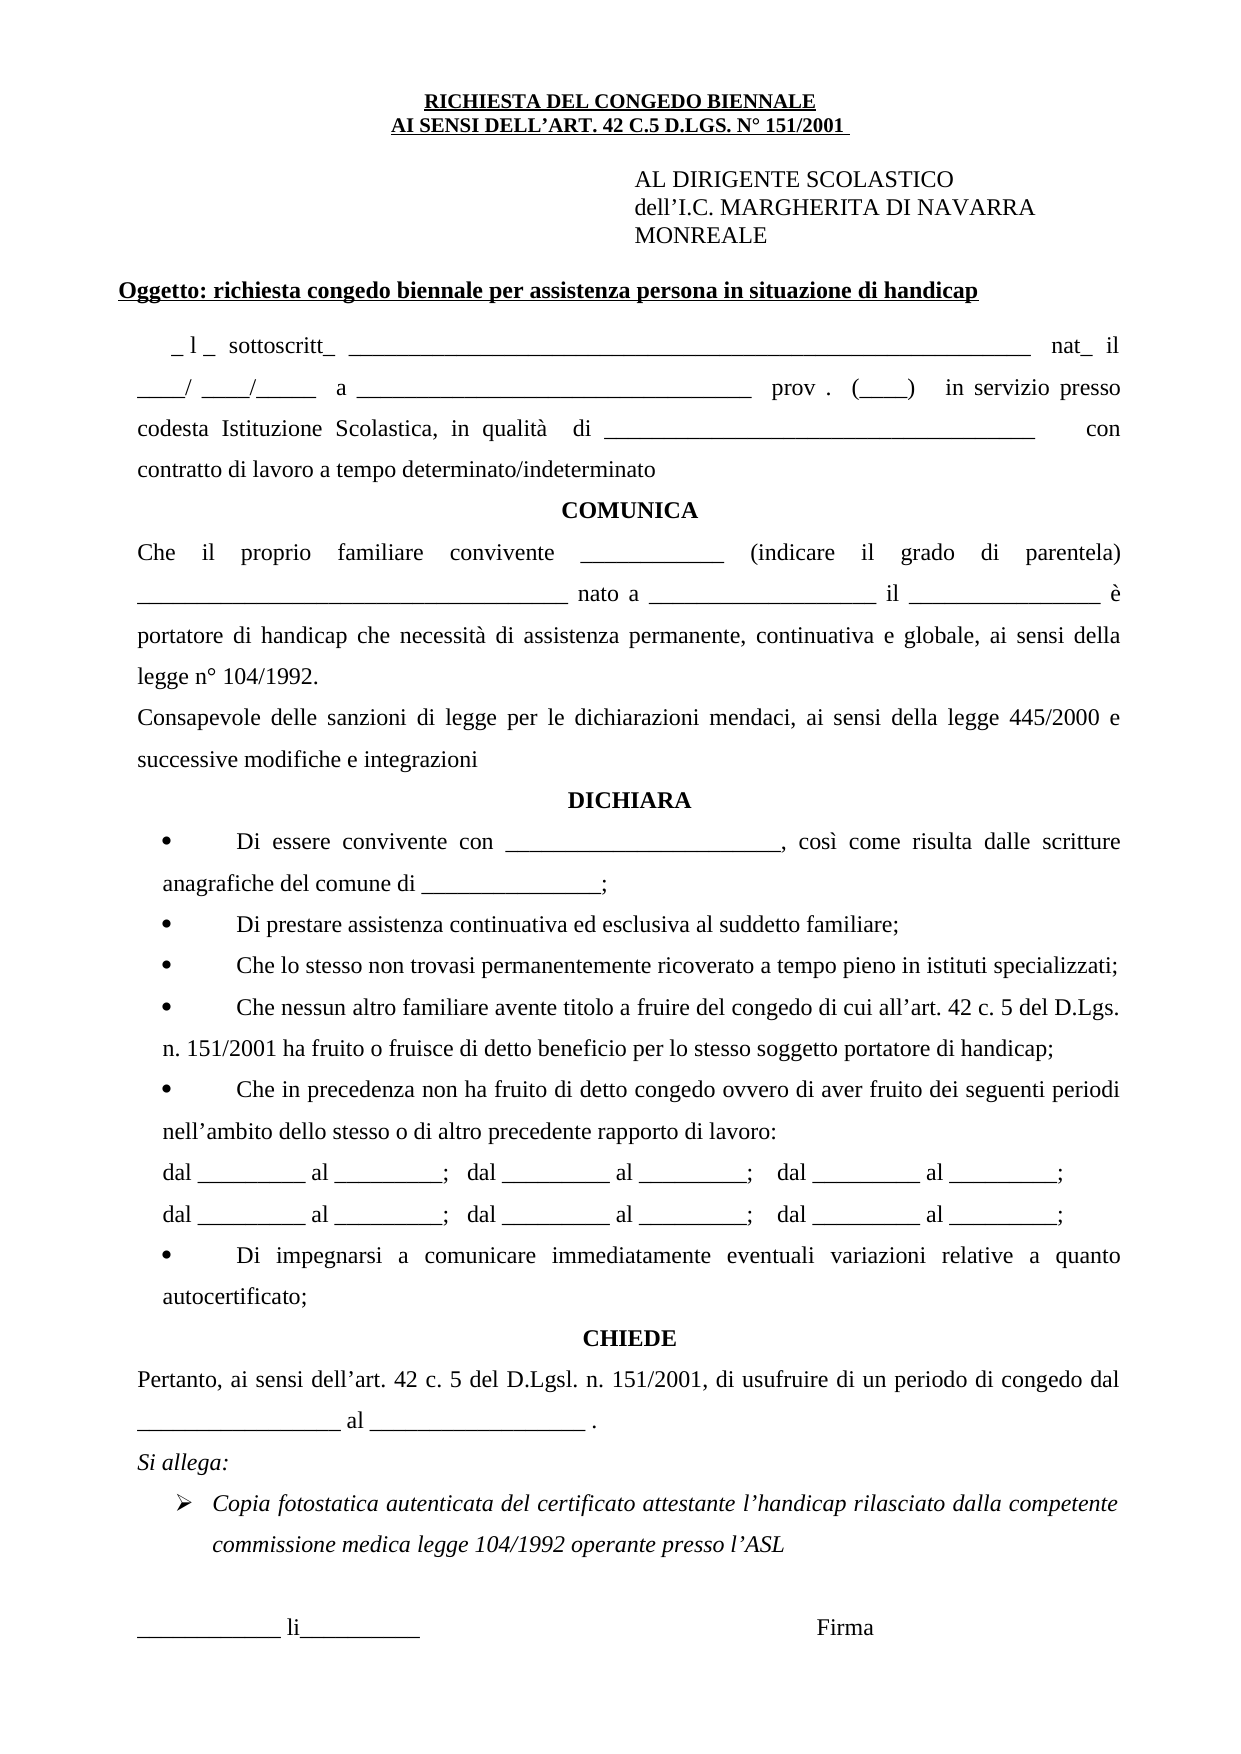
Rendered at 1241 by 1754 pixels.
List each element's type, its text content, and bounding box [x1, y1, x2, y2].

text Si allega: [137, 1448, 1122, 1475]
text Pertanto, ai sensi dell’art. 42 c. 5 del D.Lgsl. n. 151/2001, di usufruire di un periodo di congedo dal _________________ al __________________ . [137, 1365, 1122, 1434]
text dal _________ al _________; dal _________ al _________; dal _________ al _________; [162, 1199, 1122, 1227]
subtitle DICHIARA [137, 786, 1122, 814]
list Che in precedenza non ha fruito di detto congedo ovvero di aver fruito dei seguenti periodi nell’ambito dello stesso o di altro precedente rapporto di lavoro: [162, 1076, 1122, 1144]
text Consapevole delle sanzioni di legge per le dichiarazioni mendaci, ai sensi della legge 445/2000 e successive modifiche e integrazioni [137, 703, 1122, 772]
list Che nessun altro familiare avente titolo a fruire del congedo di cui all’art. 42 c. 5 del D.Lgs. n. 151/2001 ha fruito o fruisce di detto beneficio per lo stesso soggetto portatore di handicap; [162, 993, 1122, 1062]
list Di essere convivente con _______________________, così come risulta dalle scritture anagrafiche del comune di _______________; [162, 827, 1122, 896]
text ____________ li__________ Firma [137, 1613, 1122, 1641]
list Di prestare assistenza continuativa ed esclusiva al suddetto familiare; [162, 910, 1122, 938]
list Che lo stesso non trovasi permanentemente ricoverato a tempo pieno in istituti specializzati; [162, 951, 1122, 979]
subtitle Oggetto: richiesta congedo biennale per assistenza persona in situazione di handicap [118, 276, 1122, 303]
subtitle AI SENSI DELL’ART. 42 C.5 D.LGS. N° 151/2001 [118, 113, 1122, 137]
list Copia fotostatica autenticata del certificato attestante l’handicap rilasciato dalla competente commissione medica legge 104/1992 operante presso l’ASL [174, 1489, 1122, 1558]
text _ l _ sottoscritt_ _________________________________________________________ nat_ il ____/ ____/_____ a _________________________________ prov . (____) in servizio presso codesta Istituzione Scolastica, in qualità di ____________________________________ con contratto di lavoro a tempo determinato/indeterminato [137, 331, 1122, 483]
subtitle COMUNICA [137, 497, 1122, 524]
text RICHIESTA DEL CONGEDO BIENNALE [118, 89, 1122, 113]
subtitle CHIEDE [137, 1324, 1122, 1351]
text dell’I.C. MARGHERITA DI NAVARRA [118, 193, 1122, 221]
text dal _________ al _________; dal _________ al _________; dal _________ al _________; [162, 1158, 1122, 1186]
list Di impegnarsi a comunicare immediatamente eventuali variazioni relative a quanto autocertificato; [162, 1241, 1122, 1310]
text MONREALE [118, 221, 1122, 248]
text Che il proprio familiare convivente ____________ (indicare il grado di parentela) ____________________________________ nato a ___________________ il ________________ è portatore di handicap che necessità di assistenza permanente, continuativa e globale, ai sensi della legge n° 104/1992. [137, 538, 1122, 689]
text AL DIRIGENTE SCOLASTICO [118, 166, 1122, 193]
